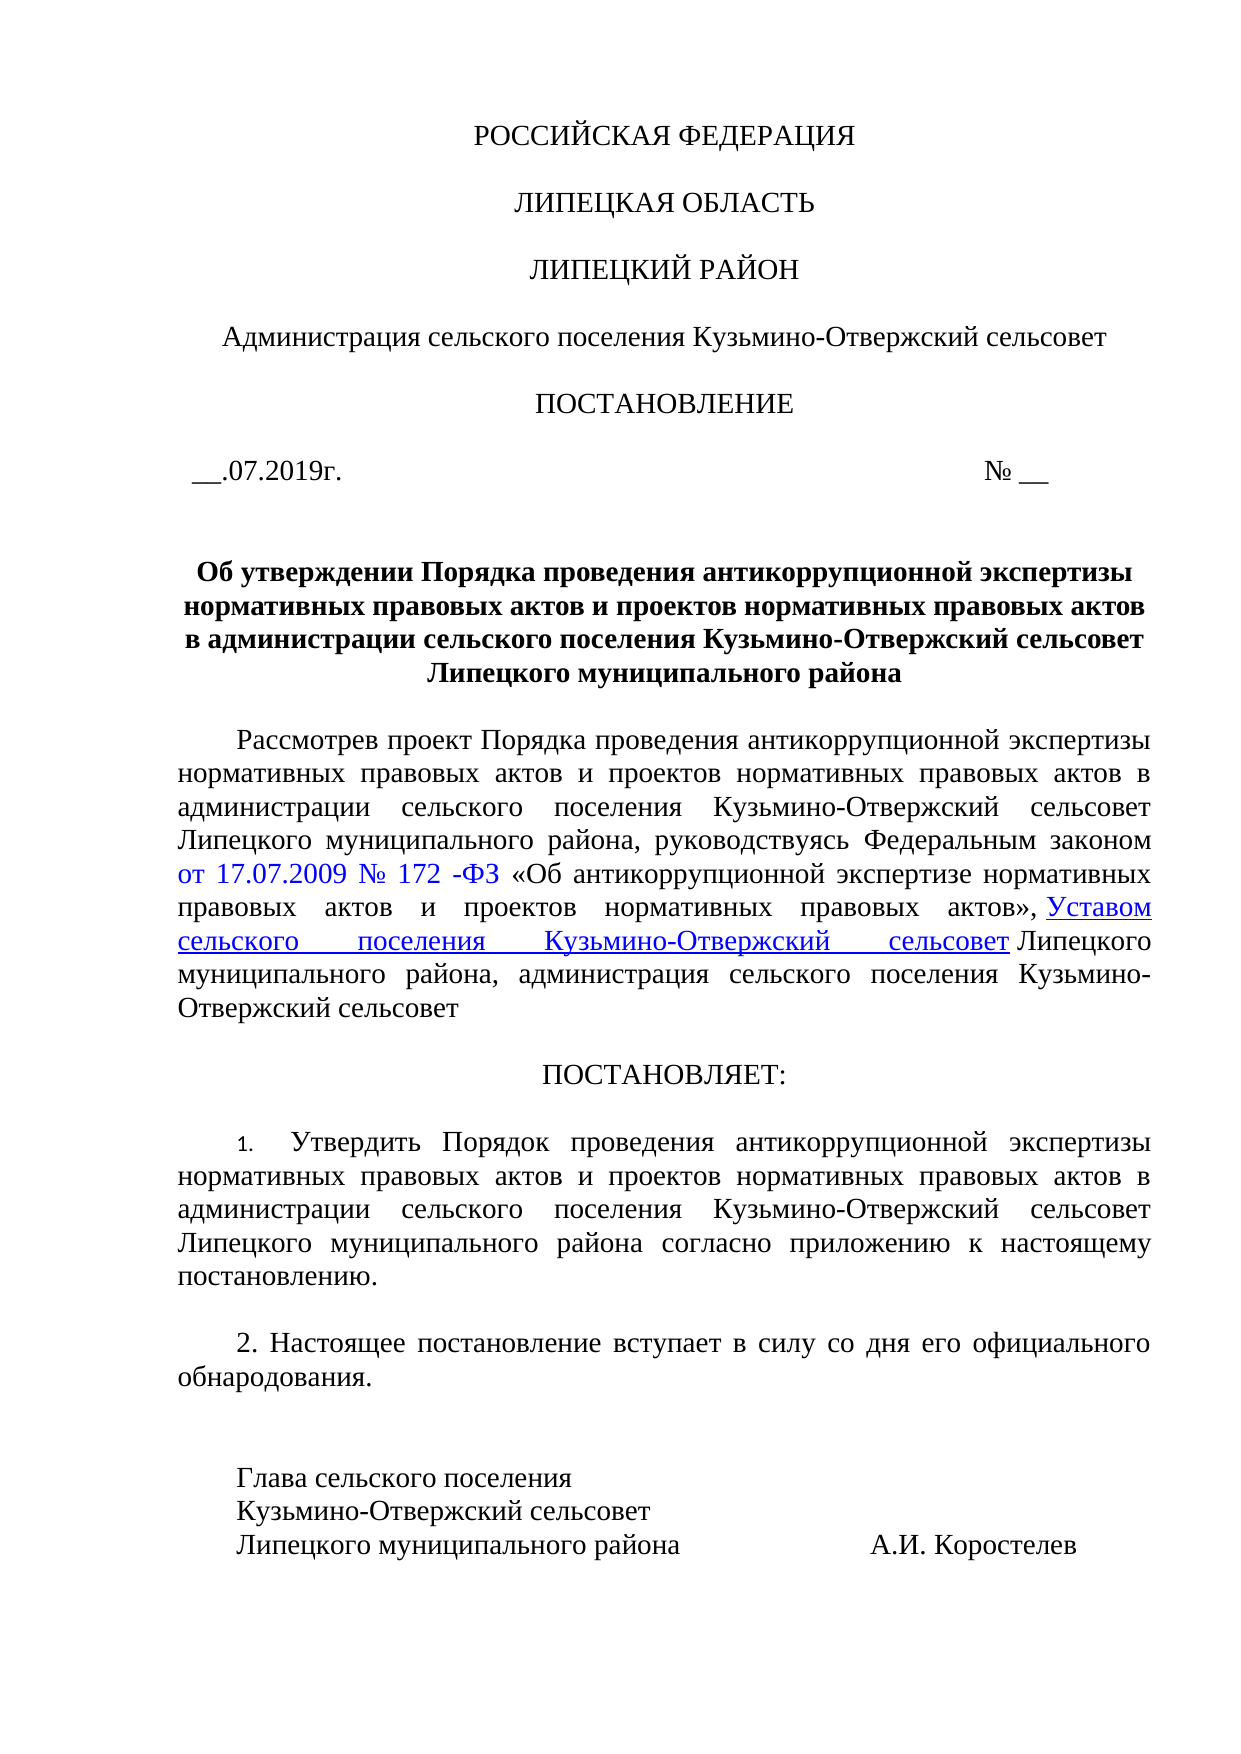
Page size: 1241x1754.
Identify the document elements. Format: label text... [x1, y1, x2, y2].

text Кузьмино-Отвержский сельсовет [177, 1493, 1152, 1527]
text 2. Настоящее постановление вступает в силу со дня его официального обнародования. [177, 1326, 1152, 1393]
text ПОСТАНОВЛЯЕТ: [177, 1057, 1152, 1091]
text ЛИПЕЦКАЯ ОБЛАСТЬ [177, 185, 1152, 219]
text РОССИЙСКАЯ ФЕДЕРАЦИЯ [177, 118, 1152, 152]
text Липецкого муниципального района А.И. Коростелев [177, 1527, 1152, 1560]
list Утвердить Порядок проведения антикоррупционной экспертизы нормативных правовых актов и проектов нормативных правовых актов в администрации сельского поселения Кузьмино-Отвержский сельсовет Липецкого муниципального района согласно приложению к настоящему постановлению. [177, 1124, 1152, 1292]
text Глава сельского поселения [177, 1460, 1152, 1493]
text __.07.2019г. № __ [177, 453, 1152, 487]
text ЛИПЕЦКИЙ РАЙОН [177, 252, 1152, 286]
text ПОСТАНОВЛЕНИЕ [177, 386, 1152, 420]
text Администрация сельского поселения Кузьмино-Отвержский сельсовет [177, 319, 1152, 353]
text Рассмотрев проект Порядка проведения антикоррупционной экспертизы нормативных правовых актов и проектов нормативных правовых актов в администрации сельского поселения Кузьмино-Отвержский сельсовет Липецкого муниципального района, руководствуясь Федеральным законом от 17.07.2009 № 172 -ФЗ «Об антикоррупционной экспертизе нормативных правовых актов и проектов нормативных правовых актов», Уставом сельского поселения Кузьмино-Отвержский сельсовет Липецкого муниципального района, администрация сельского поселения Кузьмино-Отвержский сельсовет [177, 722, 1152, 1024]
subtitle Об утверждении Порядка проведения антикоррупционной экспертизы нормативных правовых актов и проектов нормативных правовых актов в администрации сельского поселения Кузьмино-Отвержский сельсовет Липецкого муниципального района [177, 554, 1152, 688]
